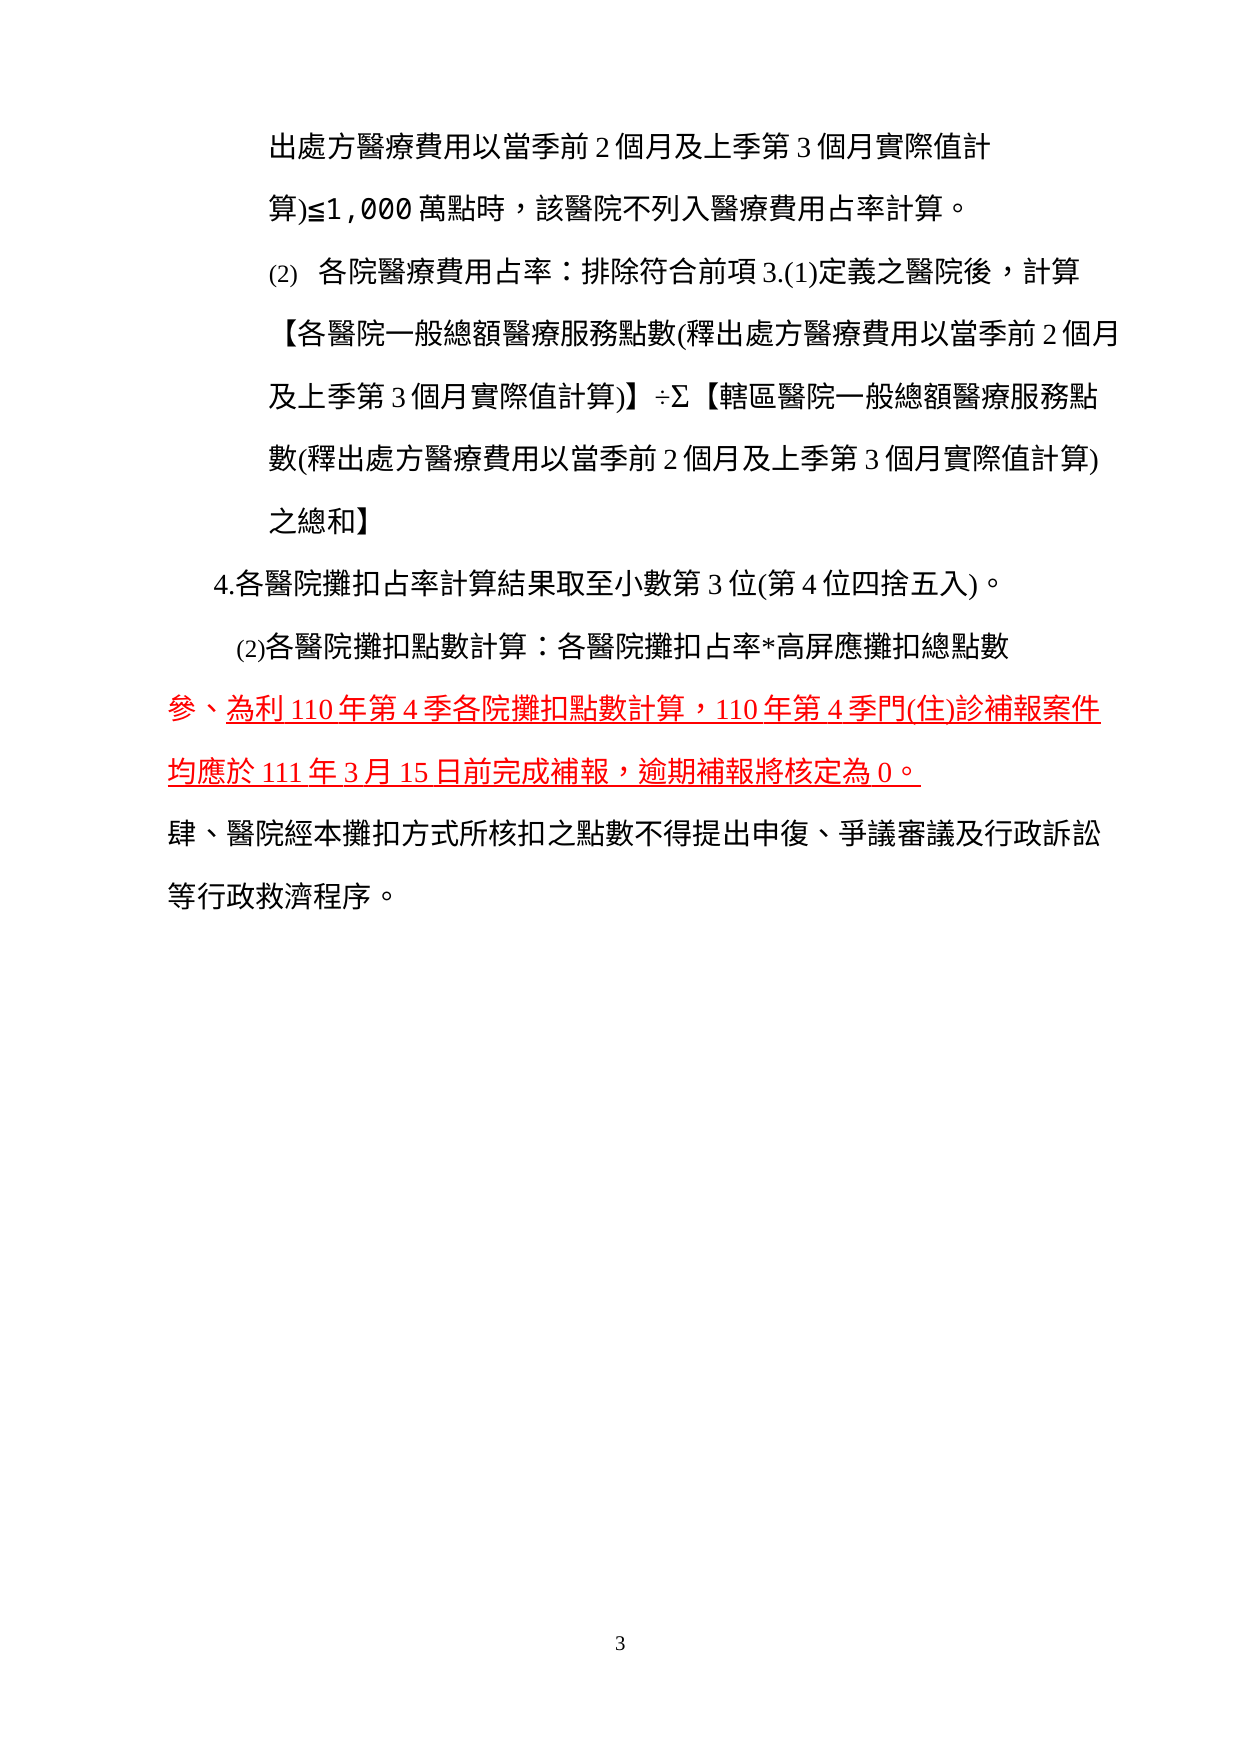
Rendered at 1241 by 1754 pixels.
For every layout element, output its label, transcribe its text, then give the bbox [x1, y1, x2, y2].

list 各醫院攤扣占率計算結果取至小數第3位(第4位四捨五入)。 [213, 540, 1122, 603]
list 出處方醫療費用以當季前2個月及上季第3個月實際值計算)≦1,000萬點時，該醫院不列入醫療費用占率計算。 [268, 103, 1122, 228]
list 為利110年第4季各院攤扣點數計算，110年第4季門(住)診補報案件均應於111年3月15日前完成補報，逾期補報將核定為0。 [168, 665, 1122, 790]
list 各院醫療費用占率：排除符合前項3.(1)定義之醫院後，計算【各醫院一般總額醫療服務點數(釋出處方醫療費用以當季前2個月及上季第3個月實際值計算)】÷Σ【轄區醫院一般總額醫療服務點數(釋出處方醫療費用以當季前2個月及上季第3個月實際值計算)之總和】 [268, 228, 1122, 540]
list 醫院經本攤扣方式所核扣之點數不得提出申復、爭議審議及行政訴訟等行政救濟程序。 [168, 790, 1122, 915]
list 各醫院攤扣點數計算：各醫院攤扣占率*高屏應攤扣總點數 [236, 603, 1122, 665]
